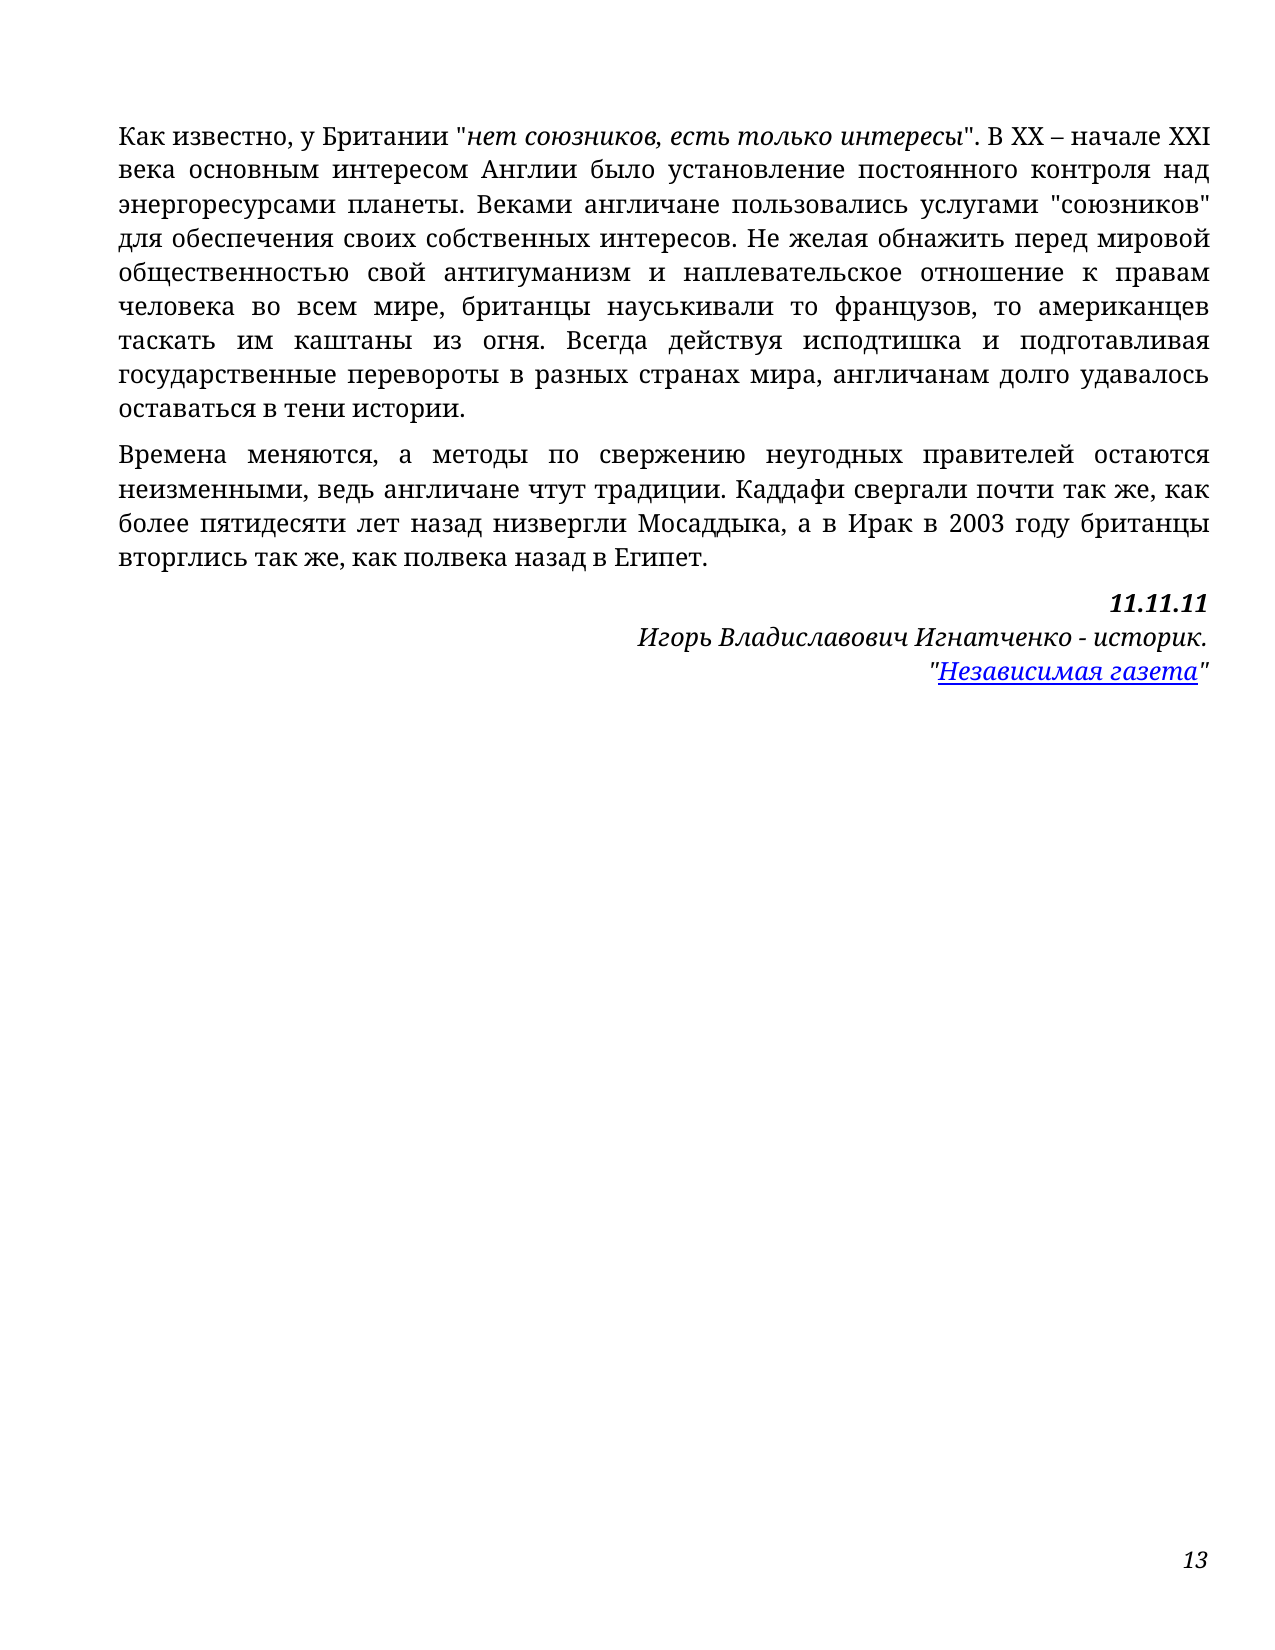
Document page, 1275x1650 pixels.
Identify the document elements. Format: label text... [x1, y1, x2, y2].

text Как известно, у Британии "нет союзников, есть только интересы". В XX – начале XXI века основным интересом Англии было установление постоянного контроля над энергоресурсами планеты. Веками англичане пользовались услугами "союзников" для обеспечения своих собственных интересов. Не желая обнажить перед мировой общественностью свой антигуманизм и наплевательское отношение к правам человека во всем мире, британцы науськивали то французов, то американцев таскать им каштаны из огня. Всегда действуя исподтишка и подготавливая государственные перевороты в разных странах мира, англичанам долго удавалось оставаться в тени истории. [118, 118, 1211, 425]
text Времена меняются, а методы по свержению неугодных правителей остаются неизменными, ведь англичане чтут традиции. Каддафи свергали почти так же, как более пятидесяти лет назад низвергли Мосаддыка, а в Ирак в 2003 году британцы вторглись так же, как полвека назад в Египет. [118, 437, 1211, 573]
text "Независимая газета" [118, 654, 1211, 688]
text 11.11.11 [118, 586, 1211, 620]
text Игорь Владиславович Игнатченко - историк. [118, 620, 1211, 654]
